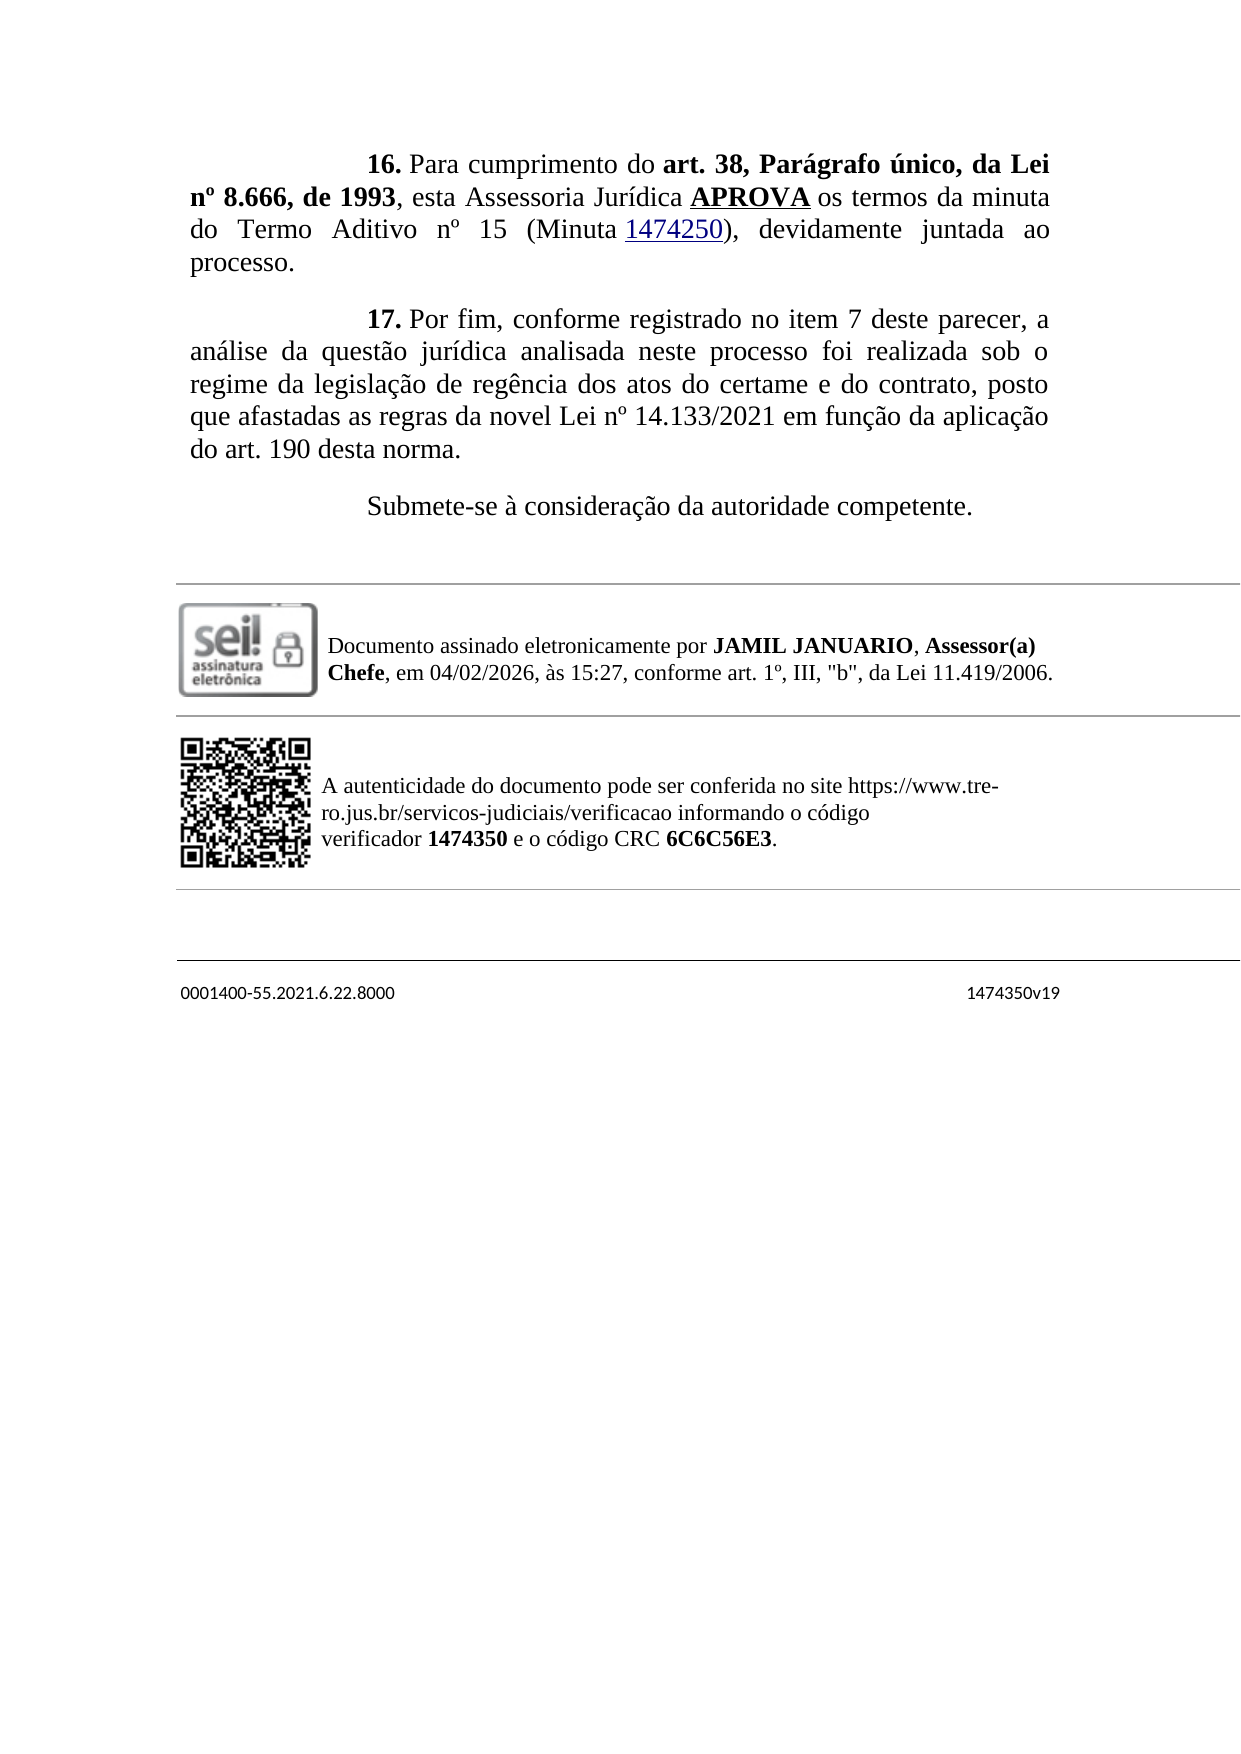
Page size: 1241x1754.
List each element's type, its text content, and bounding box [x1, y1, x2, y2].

text 17. Por fim, conforme registrado no item 7 deste parecer, a análise da questão jurídica analisada neste processo foi realizada sob o regime da legislação de regência dos atos do certame e do contrato, posto que afastadas as regras da novel Lei nº 14.133/2021 em função da aplicação do art. 190 desta norma. [190, 302, 1051, 464]
table_header 0001400-55.2021.6.22.8000 [177, 978, 620, 1024]
table_header Documento assinado eletronicamente por JAMIL JANUARIO, Assessor(a) Chefe, em 04/02/2026, às 15:27, conforme art. 1º, III, "b", da Lei 11.419/2006. [326, 602, 1063, 715]
table_header [177, 734, 319, 889]
table_header A autenticidade do documento pode ser conferida no site https://www.tre-ro.jus.br/servicos-judiciais/verificacao informando o código verificador 1474350 e o código CRC 6C6C56E3. [319, 734, 1063, 889]
text 16. Para cumprimento do art. 38, Parágrafo único, da Lei nº 8.666, de 1993, esta Assessoria Jurídica APROVA os termos da minuta do Termo Aditivo nº 15 (Minuta 1474250), devidamente juntada ao processo. [190, 147, 1051, 277]
table_header [177, 602, 326, 715]
table_header 1474350v19 [620, 978, 1063, 1024]
text Submete-se à consideração da autoridade competente. [190, 489, 1051, 521]
